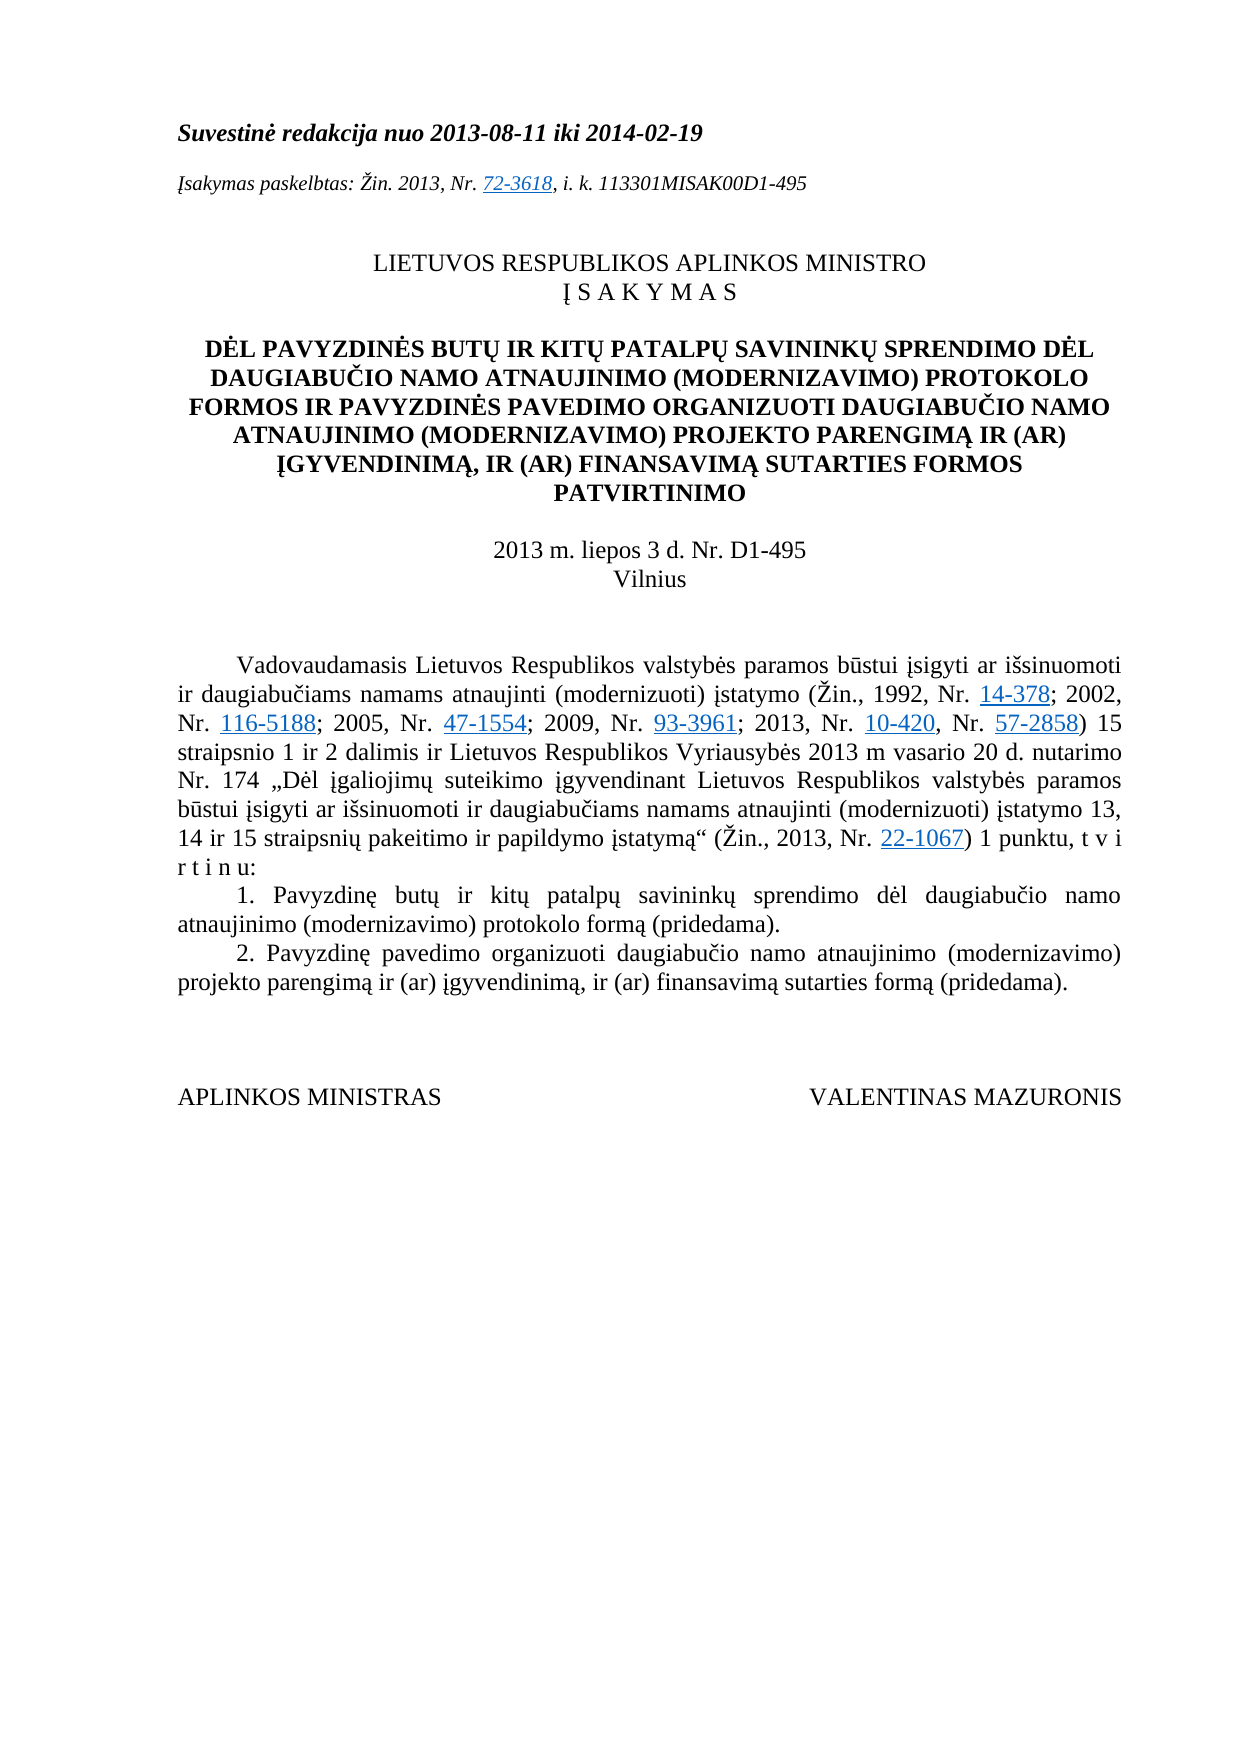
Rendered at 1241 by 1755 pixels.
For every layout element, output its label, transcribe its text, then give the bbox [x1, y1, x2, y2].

text Suvestinė redakcija nuo 2013-08-11 iki 2014-02-19 [177, 118, 1122, 147]
text Vilnius [177, 564, 1122, 593]
text Dėl pavyzdinės Butų ir kitų patalpų savininkų sprendimo dėl daugiabučio namo atnaujinimo (modernizavimo) protokolo formos ir pavyzdinės Pavedimo organizuoti daugiabučio namo atnaujinimo (modernizavimo) projekto parengimą ir (ar) įgyvendinimą, ir (ar) finansavimą sutarties formos patvirtinimo [177, 334, 1122, 507]
text 2013 m. liepos 3 d. Nr. D1-495 [177, 535, 1122, 564]
text LIETUVOS RESPUBLIKOS APLINKOS MINISTRO [177, 248, 1122, 277]
text 2. Pavyzdinę pavedimo organizuoti daugiabučio namo atnaujinimo (modernizavimo) projekto parengimą ir (ar) įgyvendinimą, ir (ar) finansavimą sutarties formą (pridedama). [177, 938, 1122, 995]
text 1. Pavyzdinę butų ir kitų patalpų savininkų sprendimo dėl daugiabučio namo atnaujinimo (modernizavimo) protokolo formą (pridedama). [177, 880, 1122, 938]
text Įsakymas paskelbtas: Žin. 2013, Nr. 72-3618, i. k. 113301MISAK00D1-495 [177, 171, 1122, 195]
text Vadovaudamasis Lietuvos Respublikos valstybės paramos būstui įsigyti ar išsinuomoti ir daugiabučiams namams atnaujinti (modernizuoti) įstatymo (Žin., 1992, Nr. 14-378; 2002, Nr. 116-5188; 2005, Nr. 47-1554; 2009, Nr. 93-3961; 2013, Nr. 10-420, Nr. 57-2858) 15 straipsnio 1 ir 2 dalimis ir Lietuvos Respublikos Vyriausybės 2013 m vasario 20 d. nutarimo Nr. 174 „Dėl įgaliojimų suteikimo įgyvendinant Lietuvos Respublikos valstybės paramos būstui įsigyti ar išsinuomoti ir daugiabučiams namams atnaujinti (modernizuoti) įstatymo 13, 14 ir 15 straipsnių pakeitimo ir papildymo įstatymą“ (Žin., 2013, Nr. 22-1067) 1 punktu, t v i r t i n u: [177, 650, 1122, 880]
text Aplinkos ministras Valentinas Mazuronis [177, 1082, 1122, 1110]
text Į S A K Y M A S [177, 277, 1122, 305]
